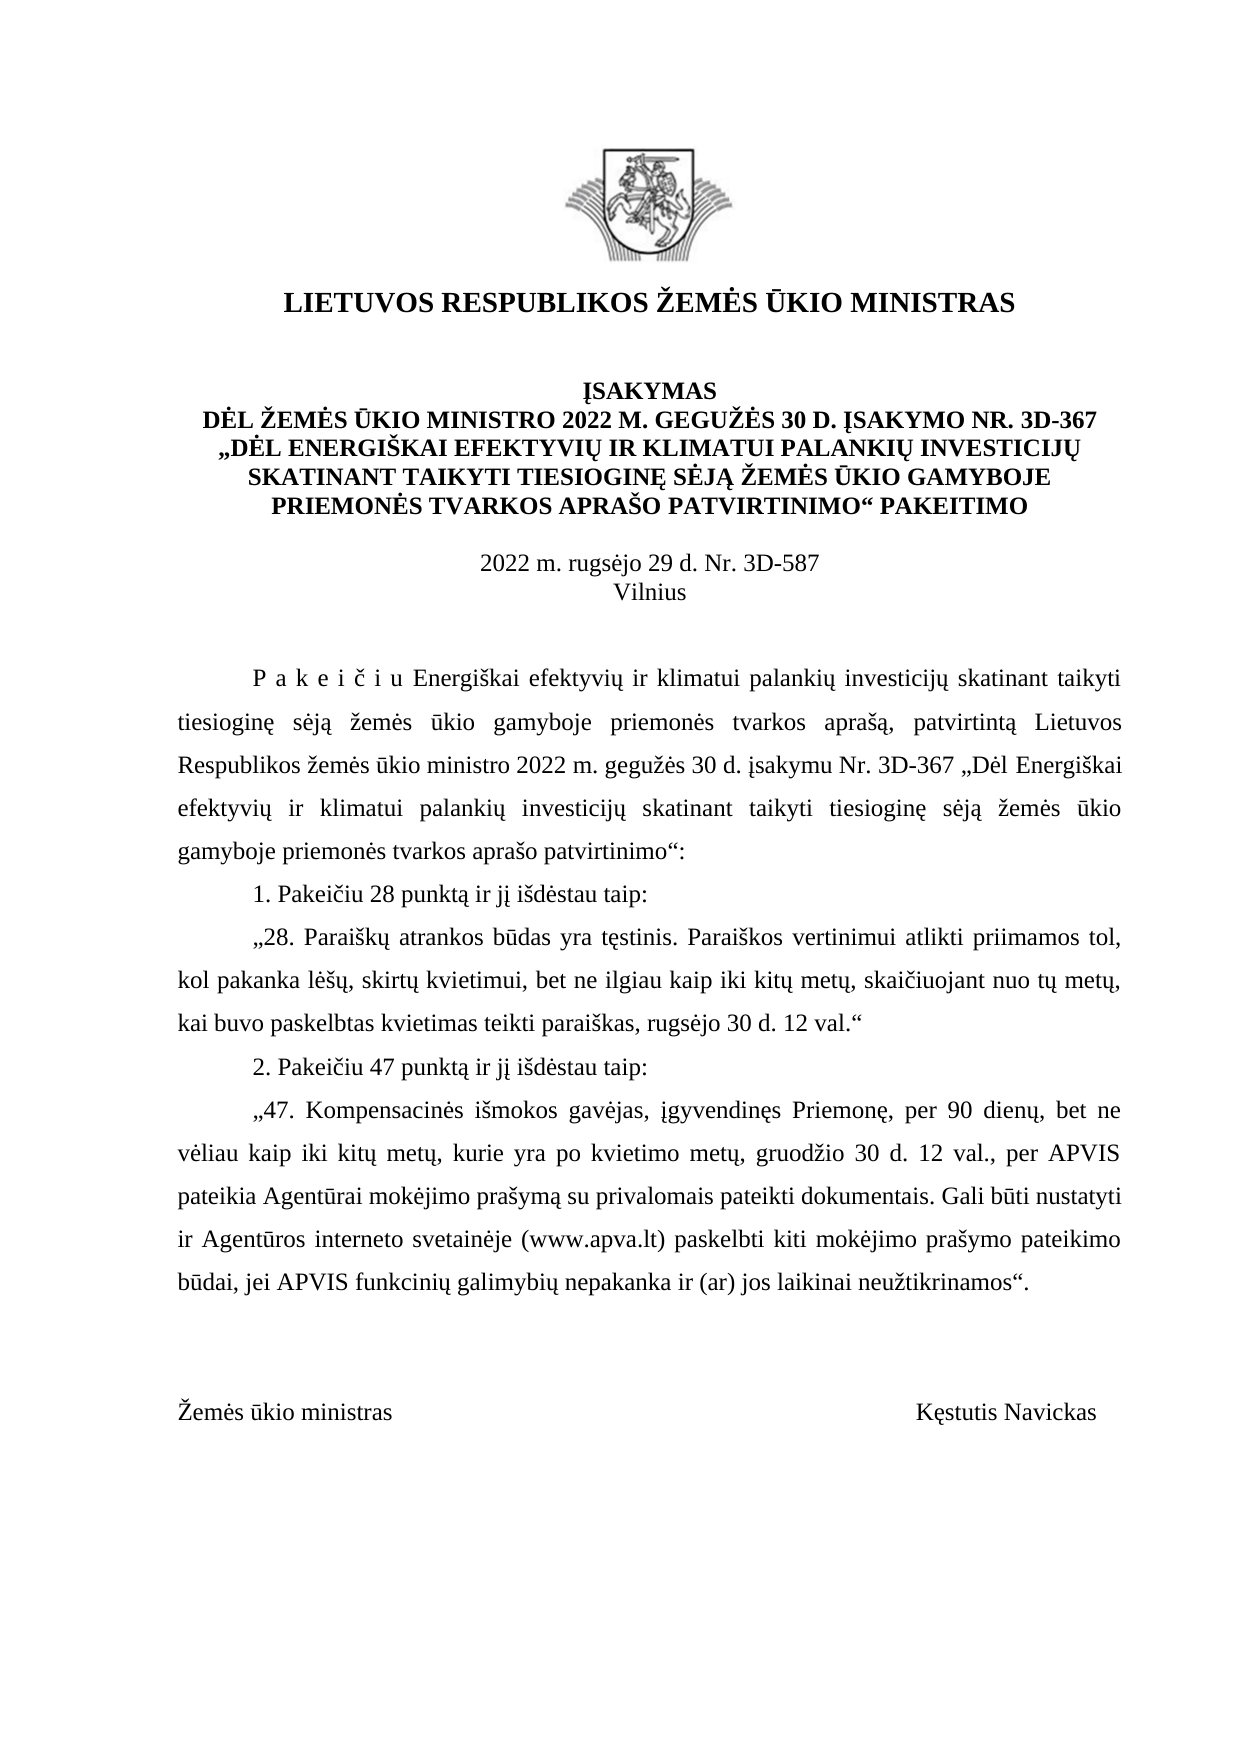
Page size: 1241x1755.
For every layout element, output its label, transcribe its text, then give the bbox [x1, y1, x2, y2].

text DĖL ŽEMĖS ŪKIO MINISTRO 2022 M. gegužės 30 D. ĮSAKYMO NR. 3D-367 „DĖL ENERGIŠKAI EFEKTYVIŲ IR KLIMATUI PALANKIŲ INVESTICIJŲ SKATINANT TAIKYTI TIESIOGINĘ SĖJĄ ŽEMĖS ŪKIO GAMYBOJE PRIEMONĖS TVARKOS APRAŠO PATVIRTINIMO“ PAKEITIMO [177, 405, 1122, 520]
text Vilnius [177, 577, 1122, 606]
text 2022 m. rugsėjo 29 d. Nr. 3D-587 [177, 548, 1122, 577]
text ĮSAKYMAS [177, 376, 1122, 405]
text 2. Pakeičiu 47 punktą ir jį išdėstau taip: [177, 1052, 1122, 1080]
text „28. Paraiškų atrankos būdas yra tęstinis. Paraiškos vertinimui atlikti priimamos tol, kol pakanka lėšų, skirtų kvietimui, bet ne ilgiau kaip iki kitų metų, skaičiuojant nuo tų metų, kai buvo paskelbtas kvietimas teikti paraiškas, rugsėjo 30 d. 12 val.“ [177, 922, 1122, 1037]
text 1. Pakeičiu 28 punktą ir jį išdėstau taip: [177, 879, 1122, 908]
text LIETUVOS RESPUBLIKOS ŽEMĖS ŪKIO MINISTRAS [177, 285, 1122, 318]
text „47. Kompensacinės išmokos gavėjas, įgyvendinęs Priemonę, per 90 dienų, bet ne vėliau kaip iki kitų metų, kurie yra po kvietimo metų, gruodžio 30 d. 12 val., per APVIS pateikia Agentūrai mokėjimo prašymą su privalomais pateikti dokumentais. Gali būti nustatyti ir Agentūros interneto svetainėje (www.apva.lt) paskelbti kiti mokėjimo prašymo pateikimo būdai, jei APVIS funkcinių galimybių nepakanka ir (ar) jos laikinai neužtikrinamos“. [177, 1095, 1122, 1296]
text Žemės ūkio ministras Kęstutis Navickas [177, 1397, 1122, 1425]
text P a k e i č i u Energiškai efektyvių ir klimatui palankių investicijų skatinant taikyti tiesioginę sėją žemės ūkio gamyboje priemonės tvarkos aprašą, patvirtintą Lietuvos Respublikos žemės ūkio ministro 2022 m. gegužės 30 d. įsakymu Nr. 3D-367 „Dėl Energiškai efektyvių ir klimatui palankių investicijų skatinant taikyti tiesioginę sėją žemės ūkio gamyboje priemonės tvarkos aprašo patvirtinimo“: [177, 663, 1122, 865]
